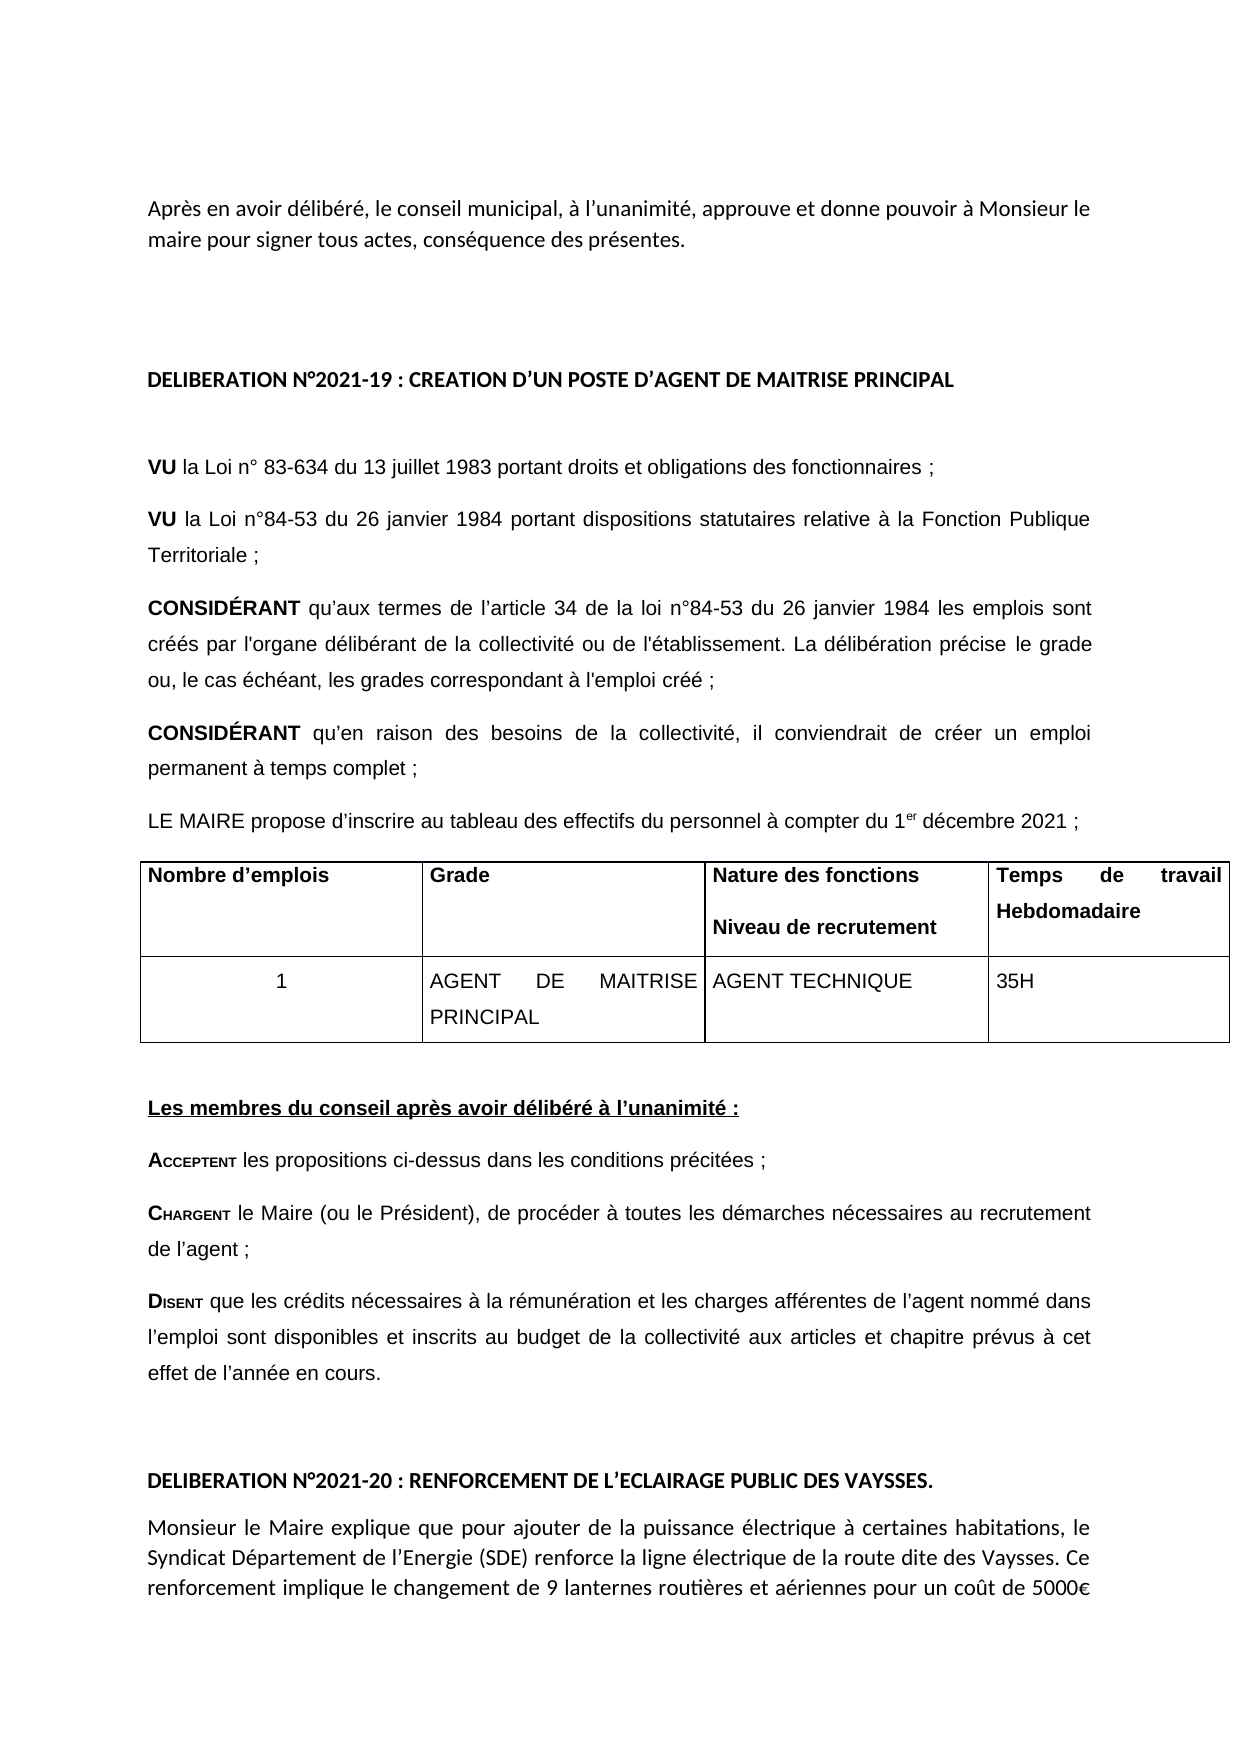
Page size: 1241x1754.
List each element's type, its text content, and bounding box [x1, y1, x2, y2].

text Vu la Loi n°84-53 du 26 janvier 1984 portant dispositions statutaires relative à la Fonction Publique Territoriale ; [148, 507, 1093, 567]
text le Maire propose d’inscrire au tableau des effectifs du personnel à compter du 1er décembre 2021 ; [148, 809, 1093, 833]
text Disent que les crédits nécessaires à la rémunération et les charges afférentes de l’agent nommé dans l’emploi sont disponibles et inscrits au budget de la collectivité aux articles et chapitre prévus à cet effet de l’année en cours. [148, 1289, 1093, 1385]
list Acceptent les propositions ci-dessus dans les conditions précitées ; [148, 1148, 1093, 1172]
table_cell AGENT DE MAITRISE PRINCIPAL [423, 957, 704, 1042]
table_cell AGENT TECHNIQUE [706, 957, 988, 1042]
text Les membres du conseil après avoir délibéré à l’unanimité : [148, 1095, 1093, 1119]
table_header Nombre d’emplois [141, 863, 422, 956]
text Monsieur le Maire explique que pour ajouter de la puissance électrique à certaines habitations, le Syndicat Département de l’Energie (SDE) renforce la ligne électrique de la route dite des Vaysses. Ce renforcement implique le changement de 9 lanternes routières et aériennes pour un coût de 5000€ [147, 1513, 1093, 1601]
table_header Temps de travail Hebdomadaire [989, 863, 1229, 956]
table_cell 35H [989, 957, 1229, 1042]
table_cell 1 [141, 957, 422, 1042]
text DELIBERATION N°2021-19 : CREATION D’UN POSTE D’AGENT DE MAITRISE PRINCIPAL [147, 365, 1093, 393]
list Considérant qu’en raison des besoins de la collectivité, il conviendrait de créer un emploi permanent à temps complet ; [148, 720, 1093, 780]
table_header Grade [423, 863, 704, 956]
list Considérant qu’aux termes de l’article 34 de la loi n°84-53 du 26 janvier 1984 les emplois sont créés par l'organe délibérant de la collectivité ou de l'établissement. La délibération précise le grade ou, le cas échéant, les grades correspondant à l'emploi créé ; [148, 596, 1093, 692]
text Vu la Loi n° 83-634 du 13 juillet 1983 portant droits et obligations des fonctionnaires ; [148, 455, 1093, 479]
table_header Nature des fonctions Niveau de recrutement [706, 863, 988, 956]
text Chargent le Maire (ou le Président), de procéder à toutes les démarches nécessaires au recrutement de l’agent ; [148, 1201, 1093, 1260]
text DELIBERATION N°2021-20 : RENFORCEMENT DE L’ECLAIRAGE PUBLIC DES VAYSSES. [147, 1466, 1093, 1494]
text Après en avoir délibéré, le conseil municipal, à l’unanimité, approuve et donne pouvoir à Monsieur le maire pour signer tous actes, conséquence des présentes. [148, 194, 1093, 253]
